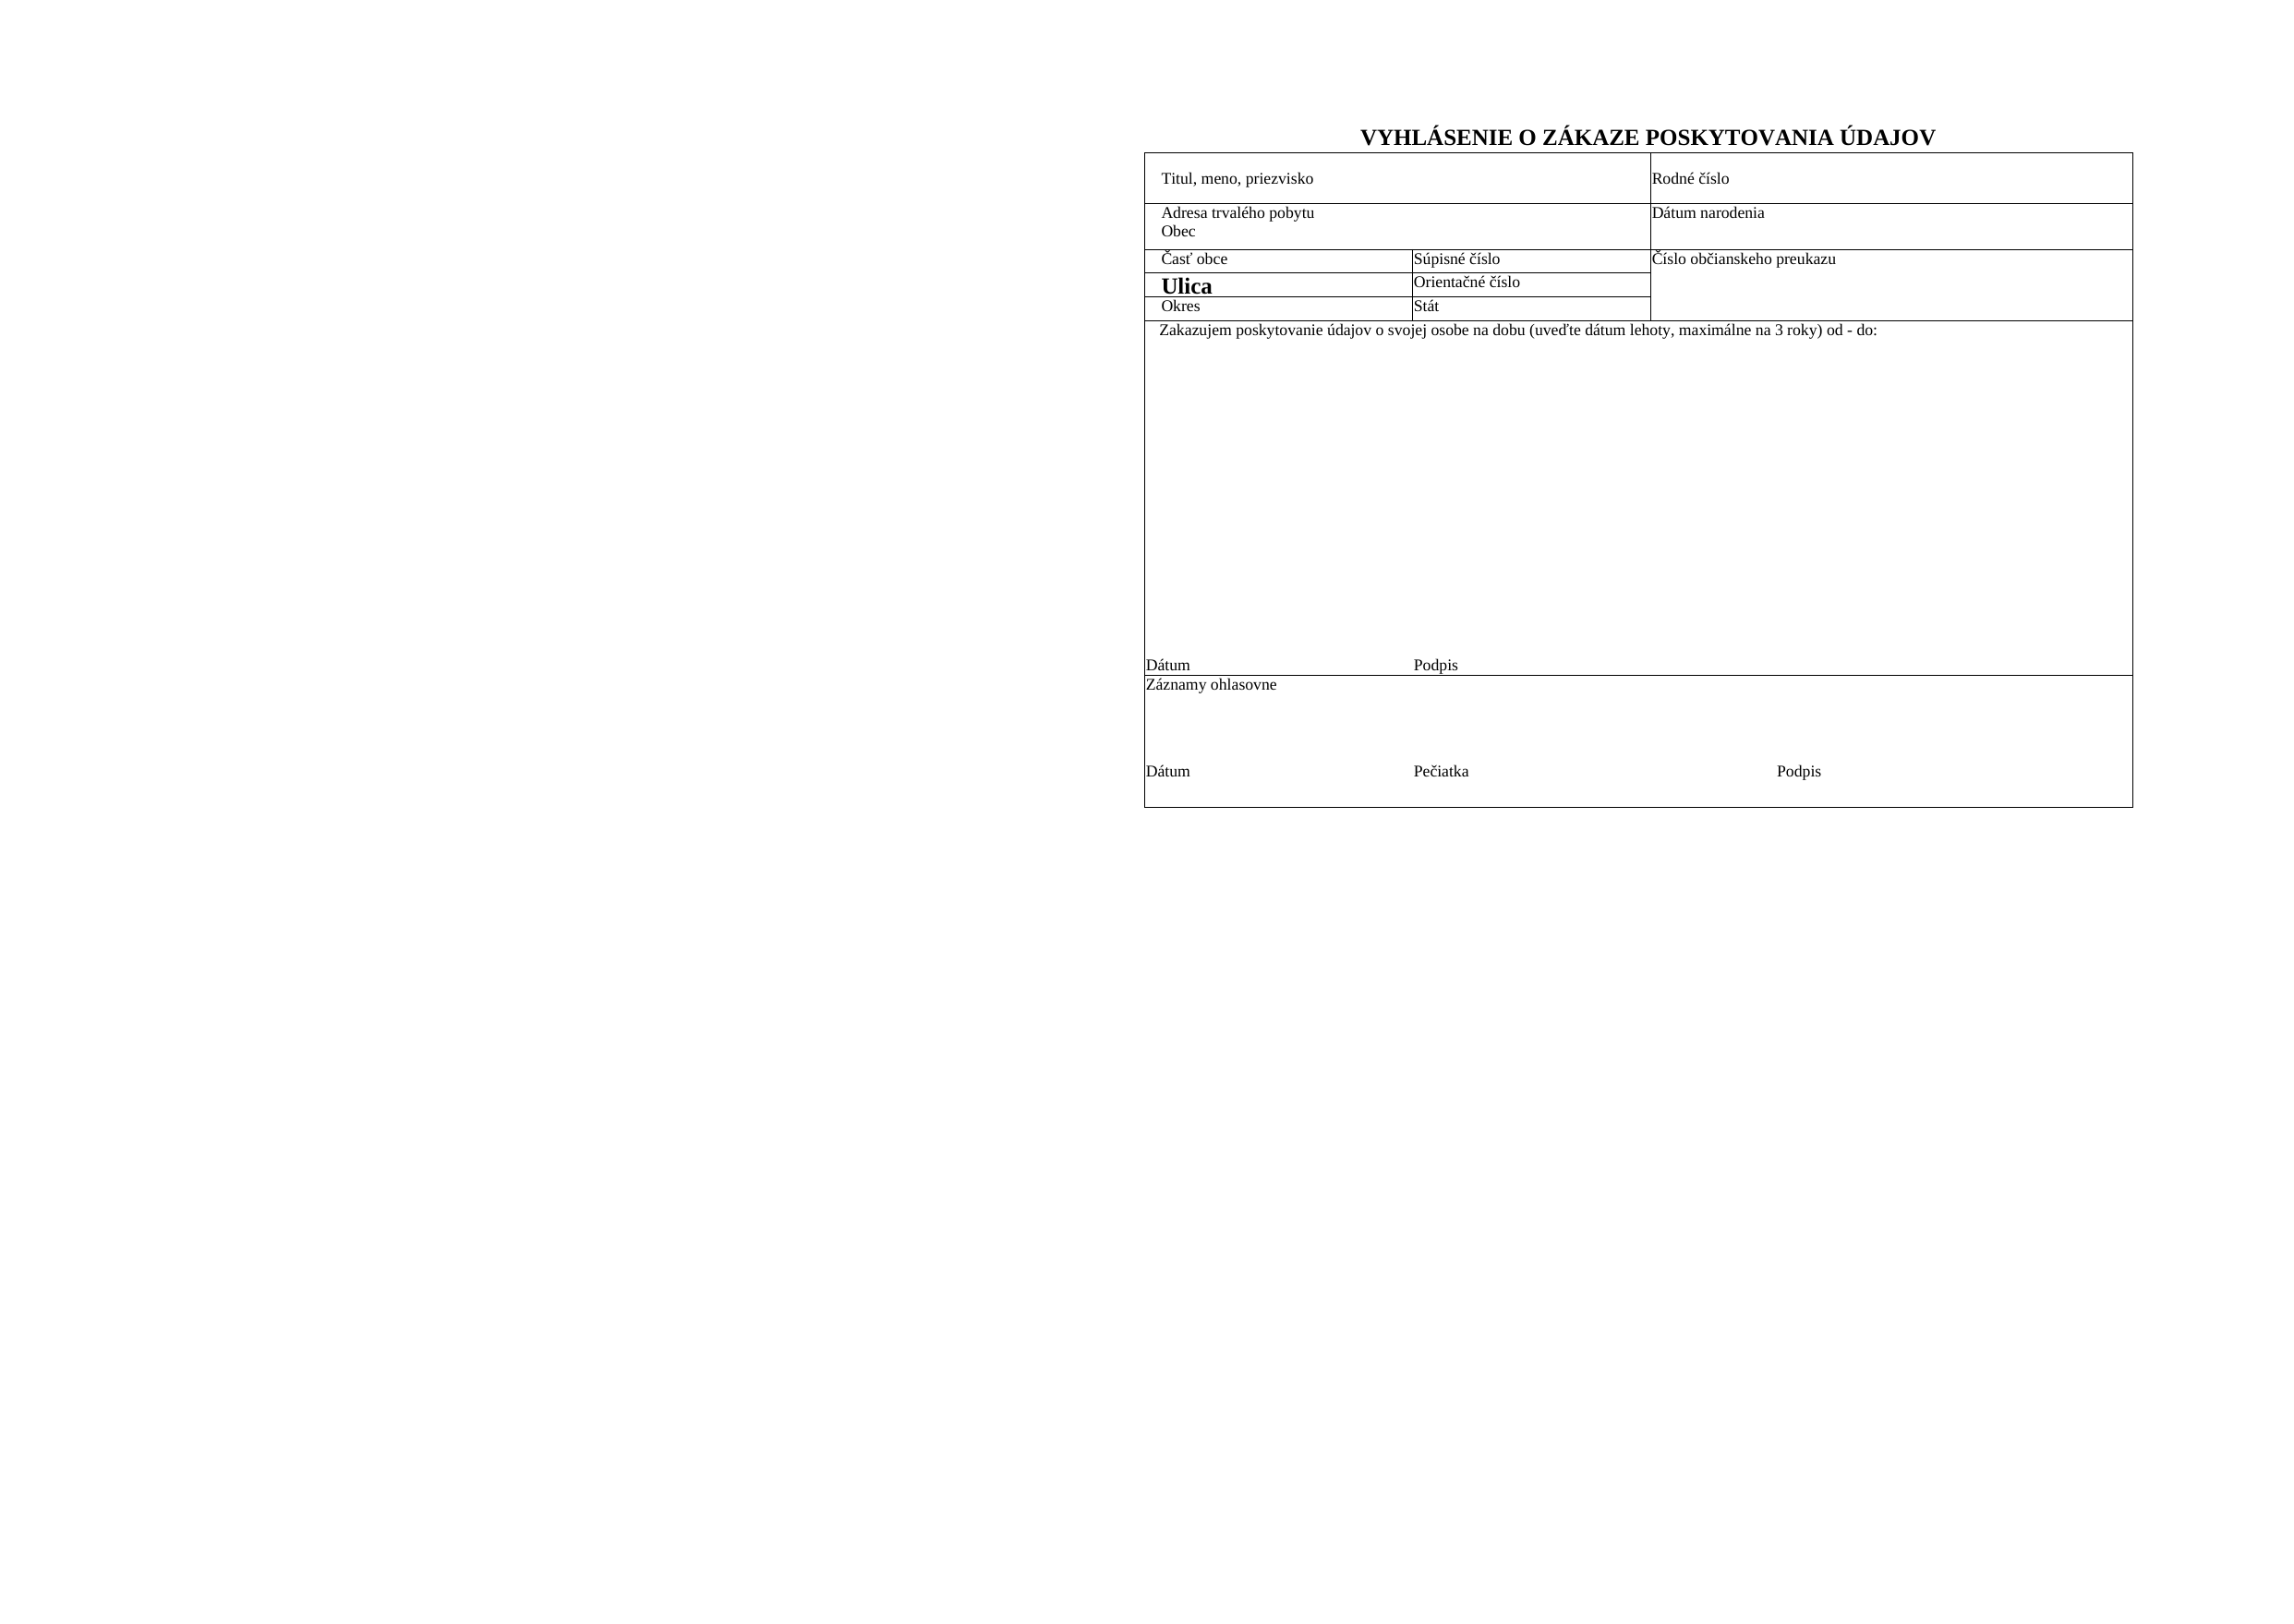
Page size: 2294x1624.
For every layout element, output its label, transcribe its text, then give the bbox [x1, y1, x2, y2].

table_cell [1651, 296, 2132, 320]
table_cell Podpis [1651, 735, 2132, 807]
table_cell Adresa trvalého pobytu Obec [1145, 204, 1650, 249]
table_cell Dátum narodenia [1651, 204, 2132, 249]
text VYHLÁSENIE O ZÁKAZE POSKYTOVANIA ÚDAJOV [1360, 126, 1952, 150]
table_cell [1651, 498, 2132, 675]
table_cell [1651, 272, 2132, 296]
table_cell Záznamy ohlasovne [1145, 676, 1412, 735]
table_cell Pečiatka [1413, 735, 1650, 807]
table_header Rodné číslo [1651, 153, 2132, 203]
table_cell Podpis [1413, 498, 1650, 675]
table_cell Dátum [1145, 498, 1412, 675]
table_cell Stát [1413, 297, 1650, 320]
table_cell Dátum [1145, 735, 1412, 807]
table_cell [1651, 676, 2132, 735]
table_cell Zakazujem poskytovanie údajov o svojej osobe na dobu (uveďte dátum lehoty, maximálne na 3 roky) od - do: [1145, 321, 2132, 498]
table_cell Časť obce [1145, 250, 1412, 272]
table_cell Okres [1145, 297, 1412, 320]
table_cell Ulica [1145, 273, 1161, 296]
table_cell Orientačné číslo [1413, 273, 1650, 296]
table_cell Súpisné číslo [1413, 250, 1650, 272]
table_cell [1413, 676, 1650, 735]
table_header Titul, meno, priezvisko [1145, 153, 1650, 203]
table_cell Číslo občianskeho preukazu [1651, 250, 2132, 272]
